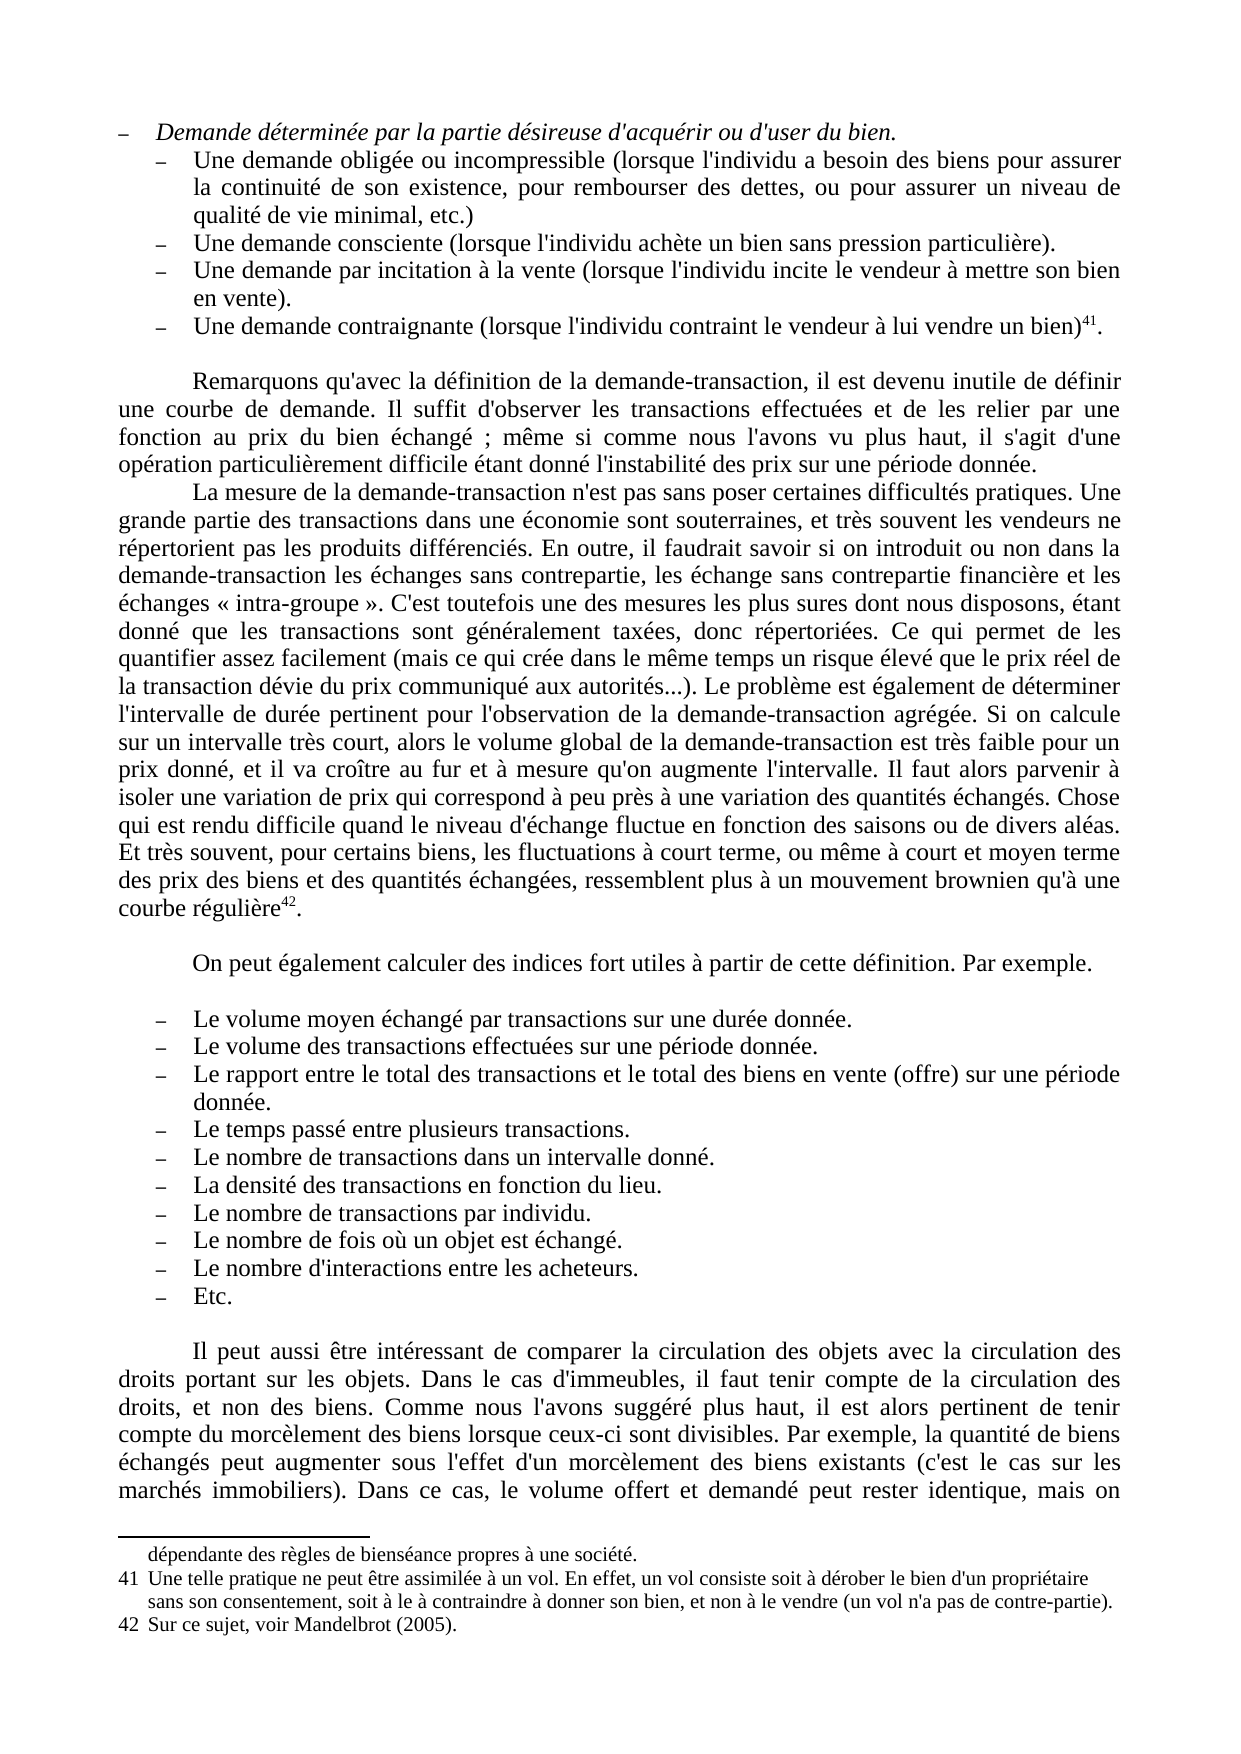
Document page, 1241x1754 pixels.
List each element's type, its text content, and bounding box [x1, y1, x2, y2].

list Le nombre de transactions par individu. [156, 1199, 1122, 1226]
text Remarquons qu'avec la définition de la demande-transaction, il est devenu inutile de définir une courbe de demande. Il suffit d'observer les transactions effectuées et de les relier par une fonction au prix du bien échangé ; même si comme nous l'avons vu plus haut, il s'agit d'une opération particulièrement difficile étant donné l'instabilité des prix sur une période donnée. [118, 367, 1122, 478]
list Le rapport entre le total des transactions et le total des biens en vente (offre) sur une période donnée. [156, 1060, 1122, 1116]
list Une demande contraignante (lorsque l'individu contraint le vendeur à lui vendre un bien). [156, 312, 1122, 340]
list Une demande consciente (lorsque l'individu achète un bien sans pression particulière). [156, 229, 1122, 257]
list Le temps passé entre plusieurs transactions. [156, 1116, 1122, 1143]
list La densité des transactions en fonction du lieu. [156, 1171, 1122, 1199]
list Une demande obligée ou incompressible (lorsque l'individu a besoin des biens pour assurer la continuité de son existence, pour rembourser des dettes, ou pour assurer un niveau de qualité de vie minimal, etc.) [156, 146, 1122, 229]
list Le volume moyen échangé par transactions sur une durée donnée. [156, 1005, 1122, 1032]
text Il peut aussi être intéressant de comparer la circulation des objets avec la circulation des droits portant sur les objets. Dans le cas d'immeubles, il faut tenir compte de la circulation des droits, et non des biens. Comme nous l'avons suggéré plus haut, il est alors pertinent de tenir compte du morcèlement des biens lorsque ceux-ci sont divisibles. Par exemple, la quantité de biens échangés peut augmenter sous l'effet d'un morcèlement des biens existants (c'est le cas sur les marchés immobiliers). Dans ce cas, le volume offert et demandé peut rester identique, mais on [118, 1337, 1122, 1503]
list Le nombre de fois où un objet est échangé. [156, 1226, 1122, 1254]
list Etc. [156, 1282, 1122, 1309]
list Le nombre d'interactions entre les acheteurs. [156, 1254, 1122, 1282]
list dépendante des règles de bienséance propres à une société. [118, 1543, 1122, 1566]
list Une telle pratique ne peut être assimilée à un vol. En effet, un vol consiste soit à dérober le bien d'un propriétaire sans son consentement, soit à le à contraindre à donner son bien, et non à le vendre (un vol n'a pas de contre-partie). [118, 1566, 1122, 1613]
text On peut également calculer des indices fort utiles à partir de cette définition. Par exemple. [118, 949, 1122, 977]
list Le volume des transactions effectuées sur une période donnée. [156, 1032, 1122, 1060]
list Le nombre de transactions dans un intervalle donné. [156, 1143, 1122, 1171]
list Demande déterminée par la partie désireuse d'acquérir ou d'user du bien. [118, 118, 1122, 146]
text La mesure de la demande-transaction n'est pas sans poser certaines difficultés pratiques. Une grande partie des transactions dans une économie sont souterraines, et très souvent les vendeurs ne répertorient pas les produits différenciés. En outre, il faudrait savoir si on introduit ou non dans la demande-transaction les échanges sans contrepartie, les échange sans contrepartie financière et les échanges « intra-groupe ». C'est toutefois une des mesures les plus sures dont nous disposons, étant donné que les transactions sont généralement taxées, donc répertoriées. Ce qui permet de les quantifier assez facilement (mais ce qui crée dans le même temps un risque élevé que le prix réel de la transaction dévie du prix communiqué aux autorités...). Le problème est également de déterminer l'intervalle de durée pertinent pour l'observation de la demande-transaction agrégée. Si on calcule sur un intervalle très court, alors le volume global de la demande-transaction est très faible pour un prix donné, et il va croître au fur et à mesure qu'on augmente l'intervalle. Il faut alors parvenir à isoler une variation de prix qui correspond à peu près à une variation des quantités échangés. Chose qui est rendu difficile quand le niveau d'échange fluctue en fonction des saisons ou de divers aléas. Et très souvent, pour certains biens, les fluctuations à court terme, ou même à court et moyen terme des prix des biens et des quantités échangées, ressemblent plus à un mouvement brownien qu'à une courbe régulière. [118, 478, 1122, 922]
list Une demande par incitation à la vente (lorsque l'individu incite le vendeur à mettre son bien en vente). [156, 257, 1122, 312]
text Sur ce sujet, voir Mandelbrot (2005). [118, 1613, 1122, 1636]
